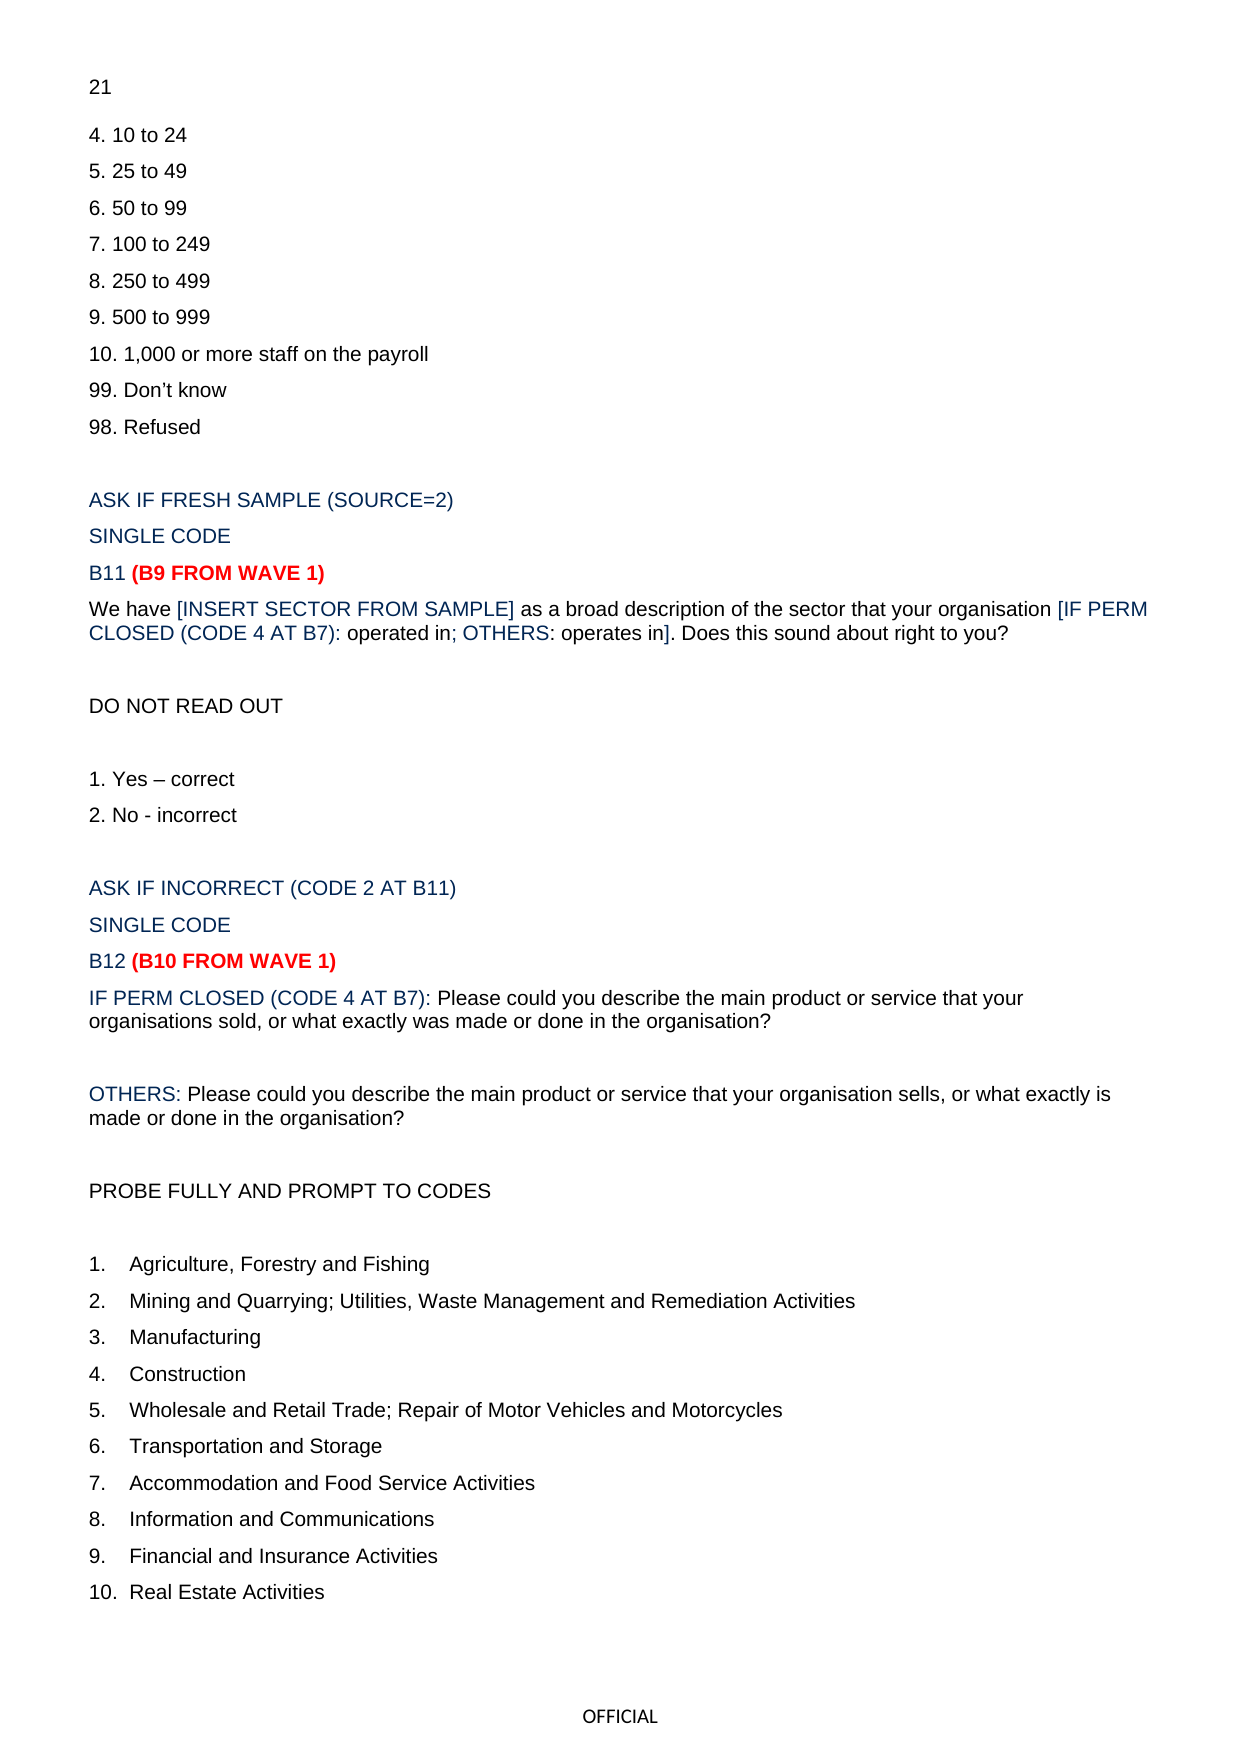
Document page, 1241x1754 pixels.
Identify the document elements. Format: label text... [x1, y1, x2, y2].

text We have [INSERT SECTOR FROM SAMPLE] as a broad description of the sector that your organisation [IF PERM CLOSED (CODE 4 AT B7): operated in; OTHERS: operates in]. Does this sound about right to you? [89, 597, 1152, 645]
text 7. 100 to 249 [89, 232, 1152, 256]
text 99. Don’t know [89, 378, 1152, 402]
text 98. Refused [89, 414, 1152, 438]
text IF PERM CLOSED (CODE 4 AT B7): Please could you describe the main product or service that your organisations sold, or what exactly was made or done in the organisation? [89, 985, 1152, 1033]
text DO NOT READ OUT [89, 694, 1152, 718]
text SINGLE CODE [89, 524, 1152, 548]
text 6. 50 to 99 [89, 196, 1152, 220]
text 2. Mining and Quarrying; Utilities, Waste Management and Remediation Activities [89, 1288, 1152, 1312]
text 2. No - incorrect [89, 803, 1152, 827]
text 8. Information and Communications [89, 1507, 1152, 1531]
text ASK IF FRESH SAMPLE (SOURCE=2) [89, 487, 1152, 511]
text OTHERS: Please could you describe the main product or service that your organisation sells, or what exactly is made or done in the organisation? [89, 1082, 1152, 1130]
text 4. Construction [89, 1361, 1152, 1385]
text ASK IF INCORRECT (CODE 2 AT B11) [89, 876, 1152, 900]
text 10. 1,000 or more staff on the payroll [89, 342, 1152, 366]
text 5. Wholesale and Retail Trade; Repair of Motor Vehicles and Motorcycles [89, 1398, 1152, 1422]
text 10. Real Estate Activities [89, 1580, 1152, 1604]
text SINGLE CODE [89, 912, 1152, 936]
text PROBE FULLY AND PROMPT TO CODES [89, 1179, 1152, 1203]
text 3. Manufacturing [89, 1325, 1152, 1349]
text 5. 25 to 49 [89, 159, 1152, 183]
text 1. Yes – correct [89, 767, 1152, 791]
text 9. Financial and Insurance Activities [89, 1544, 1152, 1568]
text 8. 250 to 499 [89, 269, 1152, 293]
text 9. 500 to 999 [89, 305, 1152, 329]
text 6. Transportation and Storage [89, 1434, 1152, 1458]
text 7. Accommodation and Food Service Activities [89, 1471, 1152, 1495]
text B12 (B10 FROM WAVE 1) [89, 949, 1152, 973]
text 1. Agriculture, Forestry and Fishing [89, 1252, 1152, 1276]
text B11 (B9 FROM WAVE 1) [89, 560, 1152, 584]
text 4. 10 to 24 [89, 123, 1152, 147]
